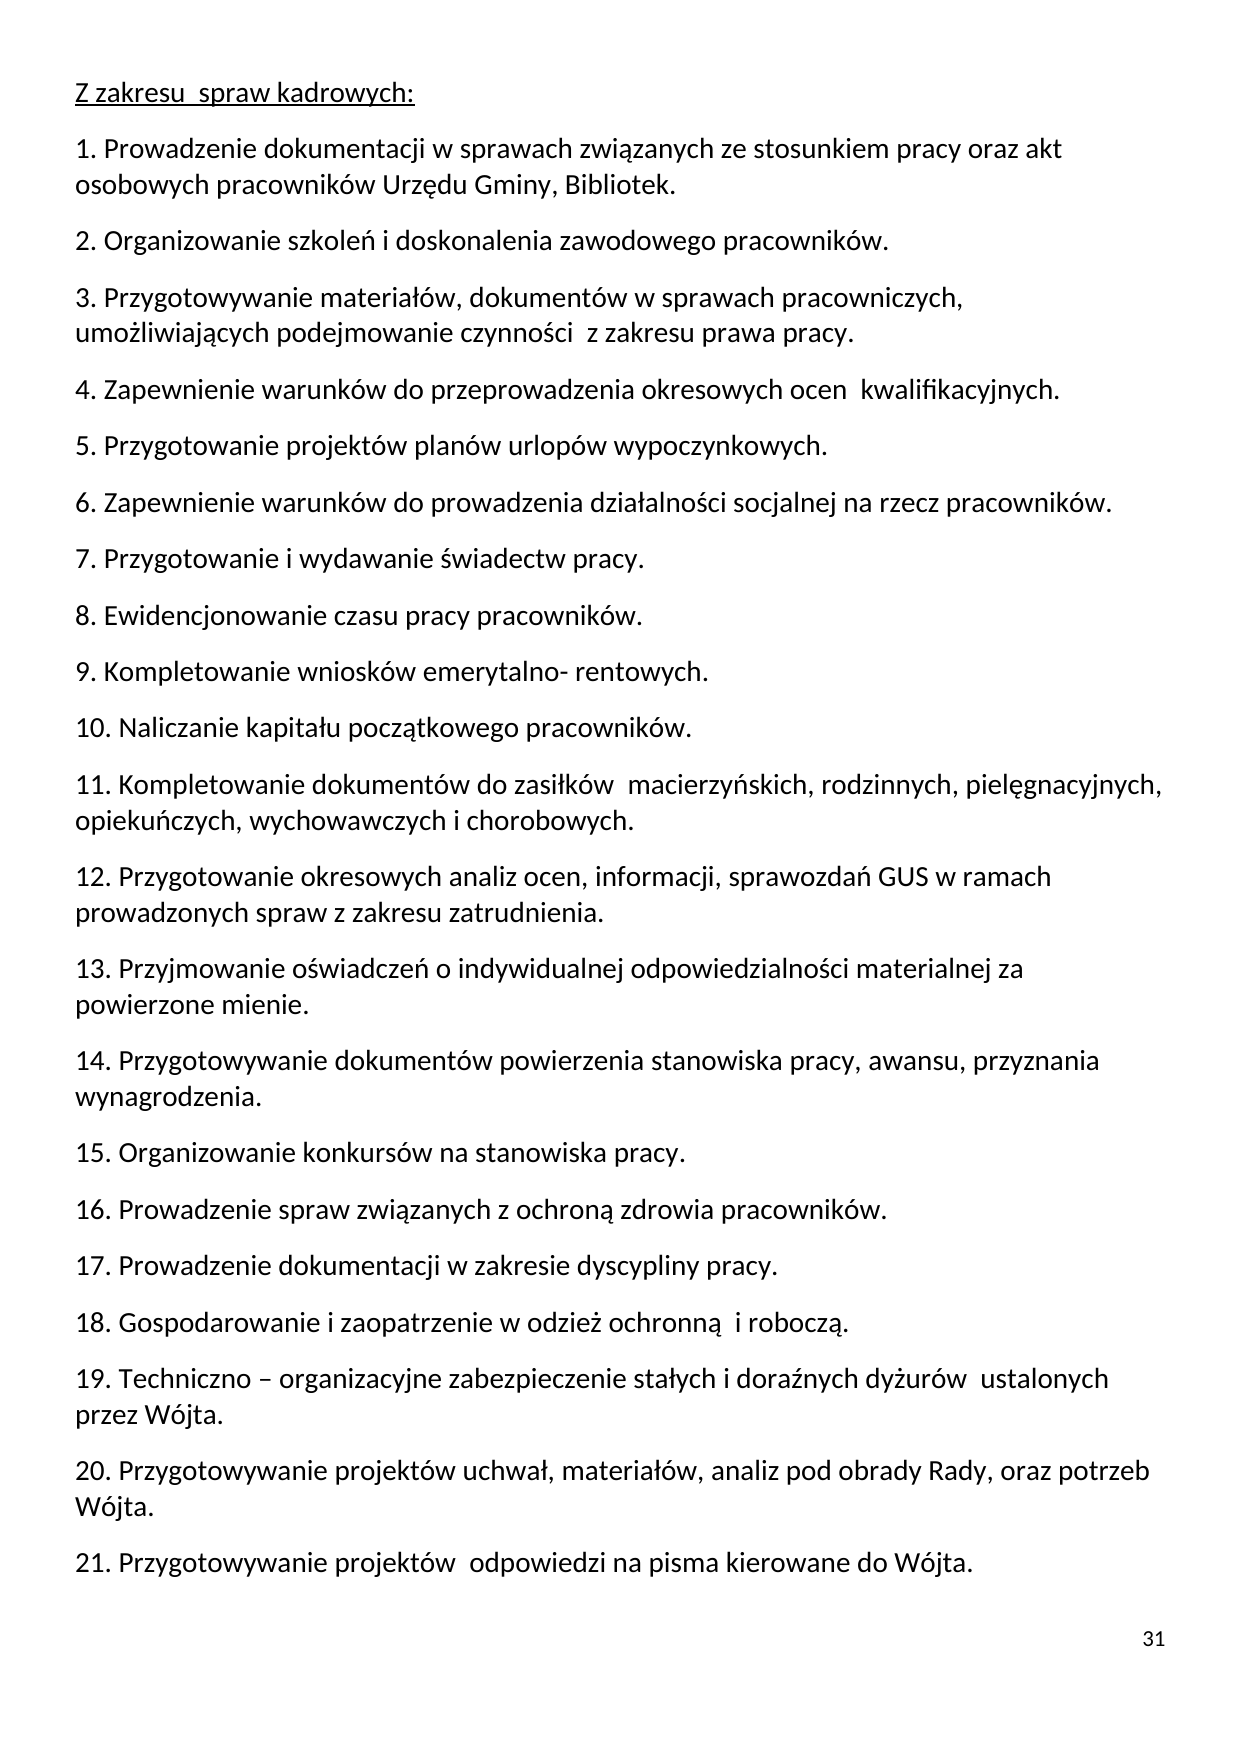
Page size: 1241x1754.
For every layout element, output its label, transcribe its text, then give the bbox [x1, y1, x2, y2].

text 17. Prowadzenie dokumentacji w zakresie dyscypliny pracy. [75, 1247, 1165, 1283]
text Z zakresu spraw kadrowych: [75, 74, 1165, 109]
text 14. Przygotowywanie dokumentów powierzenia stanowiska pracy, awansu, przyznania wynagrodzenia. [75, 1042, 1165, 1113]
text 18. Gospodarowanie i zaopatrzenie w odzież ochronną i roboczą. [75, 1304, 1165, 1339]
text 10. Naliczanie kapitału początkowego pracowników. [75, 709, 1165, 745]
text 9. Kompletowanie wniosków emerytalno- rentowych. [75, 653, 1165, 689]
text 4. Zapewnienie warunków do przeprowadzenia okresowych ocen kwalifikacyjnych. [75, 371, 1165, 406]
text 20. Przygotowywanie projektów uchwał, materiałów, analiz pod obrady Rady, oraz potrzeb Wójta. [75, 1452, 1165, 1523]
text 6. Zapewnienie warunków do prowadzenia działalności socjalnej na rzecz pracowników. [75, 484, 1165, 519]
text 19. Techniczno – organizacyjne zabezpieczenie stałych i doraźnych dyżurów ustalonych przez Wójta. [75, 1360, 1165, 1431]
text 21. Przygotowywanie projektów odpowiedzi na pisma kierowane do Wójta. [75, 1544, 1165, 1580]
text 7. Przygotowanie i wydawanie świadectw pracy. [75, 540, 1165, 576]
text 5. Przygotowanie projektów planów urlopów wypoczynkowych. [75, 427, 1165, 463]
text 8. Ewidencjonowanie czasu pracy pracowników. [75, 597, 1165, 632]
text 12. Przygotowanie okresowych analiz ocen, informacji, sprawozdań GUS w ramach prowadzonych spraw z zakresu zatrudnienia. [75, 858, 1165, 929]
text 2. Organizowanie szkoleń i doskonalenia zawodowego pracowników. [75, 222, 1165, 258]
text 11. Kompletowanie dokumentów do zasiłków macierzyńskich, rodzinnych, pielęgnacyjnych, opiekuńczych, wychowawczych i chorobowych. [75, 766, 1165, 837]
text 3. Przygotowywanie materiałów, dokumentów w sprawach pracowniczych, umożliwiających podejmowanie czynności z zakresu prawa pracy. [75, 279, 1165, 350]
text 13. Przyjmowanie oświadczeń o indywidualnej odpowiedzialności materialnej za powierzone mienie. [75, 950, 1165, 1021]
text 1. Prowadzenie dokumentacji w sprawach związanych ze stosunkiem pracy oraz akt osobowych pracowników Urzędu Gminy, Bibliotek. [75, 130, 1165, 201]
text 15. Organizowanie konkursów na stanowiska pracy. [75, 1134, 1165, 1170]
text 16. Prowadzenie spraw związanych z ochroną zdrowia pracowników. [75, 1191, 1165, 1226]
